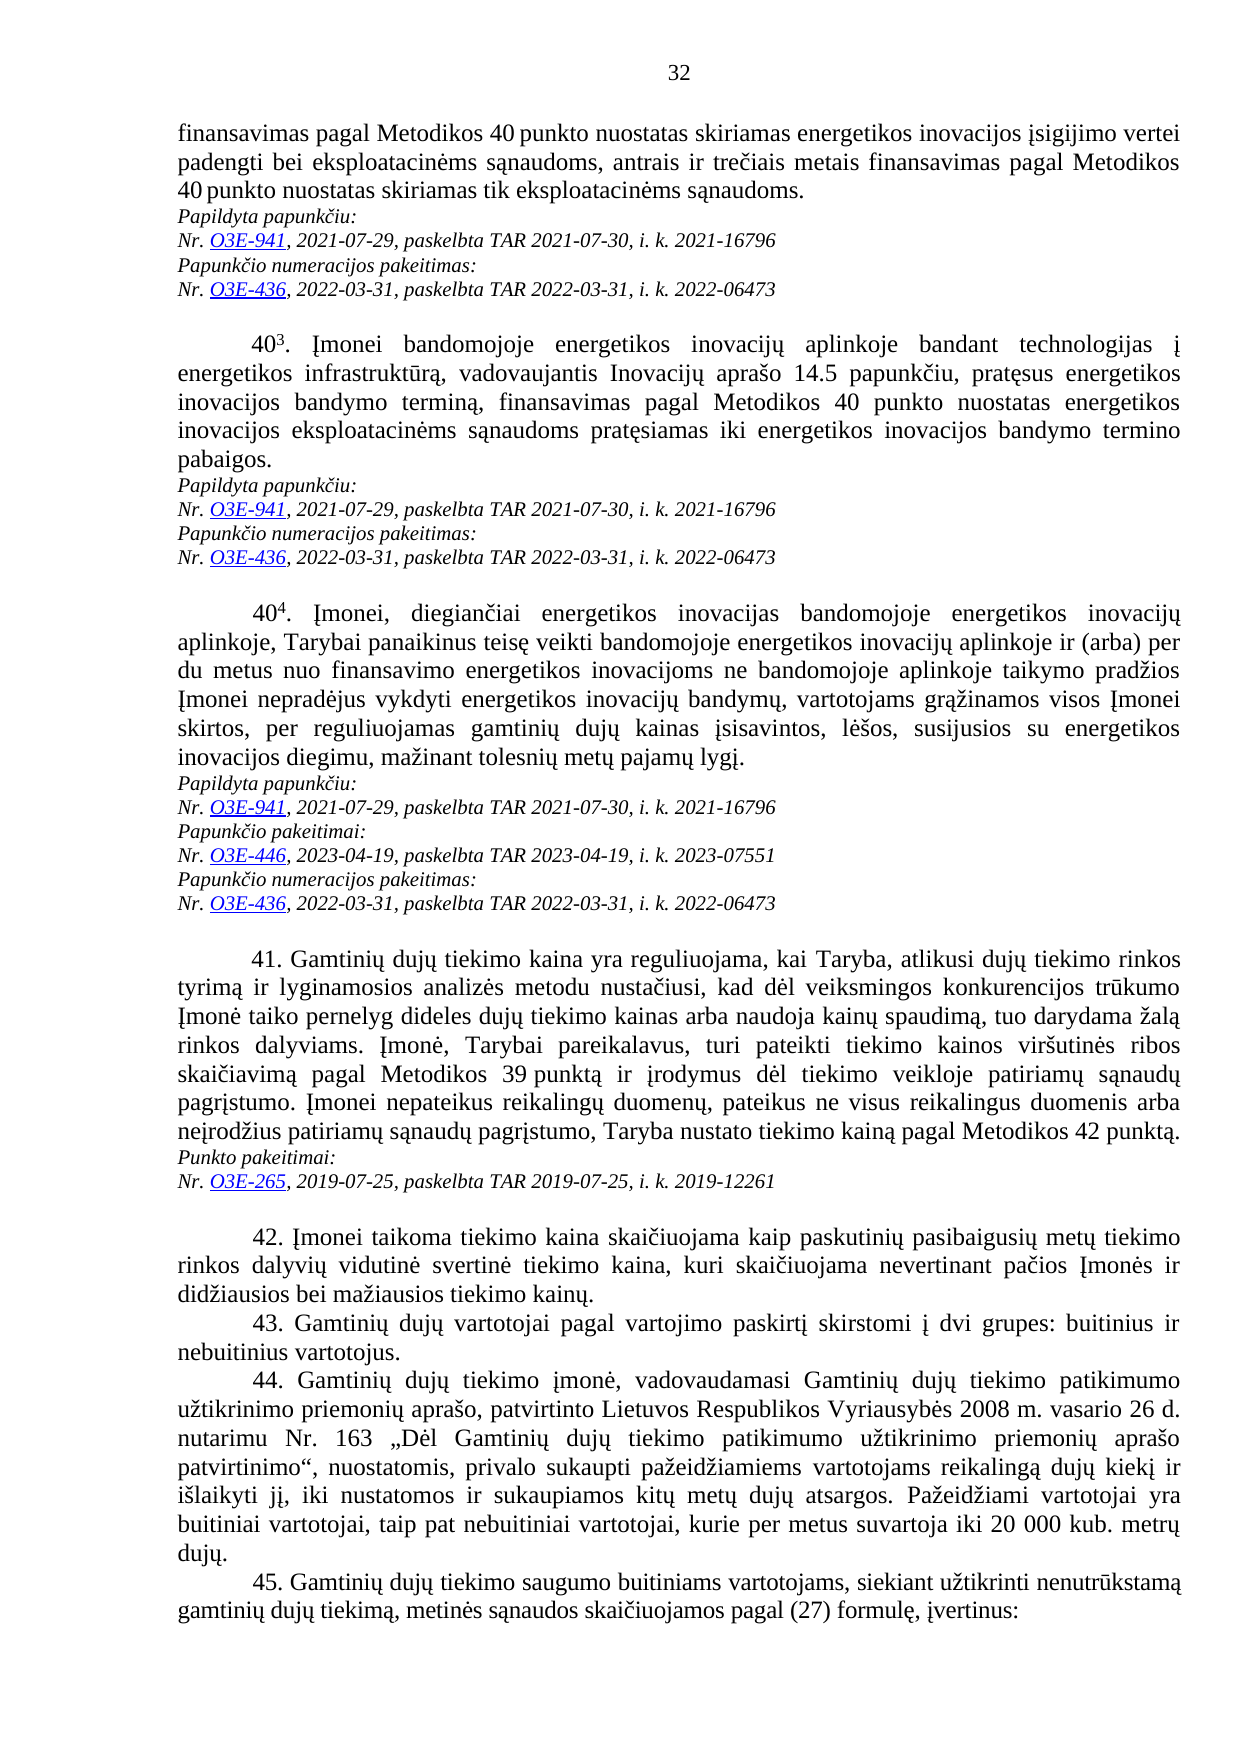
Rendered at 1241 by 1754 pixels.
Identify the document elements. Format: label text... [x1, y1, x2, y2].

text Papildyta papunkčiu: [177, 771, 1181, 795]
text Nr. O3E-941, 2021-07-29, paskelbta TAR 2021-07-30, i. k. 2021-16796 [177, 228, 1181, 252]
text 43. Gamtinių dujų vartotojai pagal vartojimo paskirtį skirstomi į dvi grupes: buitinius ir nebuitinius vartotojus. [177, 1308, 1181, 1366]
text 44. Gamtinių dujų tiekimo įmonė, vadovaudamasi Gamtinių dujų tiekimo patikimumo užtikrinimo priemonių aprašo, patvirtinto Lietuvos Respublikos Vyriausybės 2008 m. vasario 26 d. nutarimu Nr. 163 „Dėl Gamtinių dujų tiekimo patikimumo užtikrinimo priemonių aprašo patvirtinimo“, nuostatomis, privalo sukaupti pažeidžiamiems vartotojams reikalingą dujų kiekį ir išlaikyti jį, iki nustatomos ir sukaupiamos kitų metų dujų atsargos. Pažeidžiami vartotojai yra buitiniai vartotojai, taip pat nebuitiniai vartotojai, kurie per metus suvartoja iki 20 000 kub. metrų dujų. [177, 1366, 1181, 1567]
text Papildyta papunkčiu: [177, 204, 1181, 228]
text Nr. O3E-941, 2021-07-29, paskelbta TAR 2021-07-30, i. k. 2021-16796 [177, 497, 1181, 521]
text 42. Įmonei taikoma tiekimo kaina skaičiuojama kaip paskutinių pasibaigusių metų tiekimo rinkos dalyvių vidutinė svertinė tiekimo kaina, kuri skaičiuojama nevertinant pačios Įmonės ir didžiausios bei mažiausios tiekimo kainų. [177, 1222, 1181, 1308]
text 41. Gamtinių dujų tiekimo kaina yra reguliuojama, kai Taryba, atlikusi dujų tiekimo rinkos tyrimą ir lyginamosios analizės metodu nustačiusi, kad dėl veiksmingos konkurencijos trūkumo Įmonė taiko pernelyg dideles dujų tiekimo kainas arba naudoja kainų spaudimą, tuo darydama žalą rinkos dalyviams. Įmonė, Tarybai pareikalavus, turi pateikti tiekimo kainos viršutinės ribos skaičiavimą pagal Metodikos 39 punktą ir įrodymus dėl tiekimo veikloje patiriamų sąnaudų pagrįstumo. Įmonei nepateikus reikalingų duomenų, pateikus ne visus reikalingus duomenis arba neįrodžius patiriamų sąnaudų pagrįstumo, Taryba nustato tiekimo kainą pagal Metodikos 42 punktą. [177, 944, 1181, 1145]
text Nr. O3E-436, 2022-03-31, paskelbta TAR 2022-03-31, i. k. 2022-06473 [177, 545, 1181, 569]
text finansavimas pagal Metodikos 40 punkto nuostatas skiriamas energetikos inovacijos įsigijimo vertei padengti bei eksploatacinėms sąnaudoms, antrais ir trečiais metais finansavimas pagal Metodikos 40 punkto nuostatas skiriamas tik eksploatacinėms sąnaudoms. [177, 118, 1181, 204]
text 45. Gamtinių dujų tiekimo saugumo buitiniams vartotojams, siekiant užtikrinti nenutrūkstamą gamtinių dujų tiekimą, metinės sąnaudos skaičiuojamos pagal (27) formulę, įvertinus: [177, 1567, 1181, 1624]
text Papunkčio numeracijos pakeitimas: [177, 521, 1181, 545]
text Nr. O3E-436, 2022-03-31, paskelbta TAR 2022-03-31, i. k. 2022-06473 [177, 891, 1181, 915]
text 404. Įmonei, diegiančiai energetikos inovacijas bandomojoje energetikos inovacijų aplinkoje, Tarybai panaikinus teisę veikti bandomojoje energetikos inovacijų aplinkoje ir (arba) per du metus nuo finansavimo energetikos inovacijoms ne bandomojoje aplinkoje taikymo pradžios Įmonei nepradėjus vykdyti energetikos inovacijų bandymų, vartotojams grąžinamos visos Įmonei skirtos, per reguliuojamas gamtinių dujų kainas įsisavintos, lėšos, susijusios su energetikos inovacijos diegimu, mažinant tolesnių metų pajamų lygį. [177, 598, 1181, 771]
text Papunkčio numeracijos pakeitimas: [177, 867, 1181, 891]
text Nr. O3E-941, 2021-07-29, paskelbta TAR 2021-07-30, i. k. 2021-16796 [177, 795, 1181, 819]
text Punkto pakeitimai: [177, 1145, 1181, 1169]
text 403. Įmonei bandomojoje energetikos inovacijų aplinkoje bandant technologijas į energetikos infrastruktūrą, vadovaujantis Inovacijų aprašo 14.5 papunkčiu, pratęsus energetikos inovacijos bandymo terminą, finansavimas pagal Metodikos 40 punkto nuostatas energetikos inovacijos eksploatacinėms sąnaudoms pratęsiamas iki energetikos inovacijos bandymo termino pabaigos. [177, 329, 1181, 473]
text Papildyta papunkčiu: [177, 473, 1181, 497]
text Papunkčio numeracijos pakeitimas: [177, 252, 1181, 277]
text Nr. O3E-446, 2023-04-19, paskelbta TAR 2023-04-19, i. k. 2023-07551 [177, 843, 1181, 867]
text Nr. O3E-436, 2022-03-31, paskelbta TAR 2022-03-31, i. k. 2022-06473 [177, 277, 1181, 301]
text Nr. O3E-265, 2019-07-25, paskelbta TAR 2019-07-25, i. k. 2019-12261 [177, 1169, 1181, 1193]
text Papunkčio pakeitimai: [177, 819, 1181, 843]
